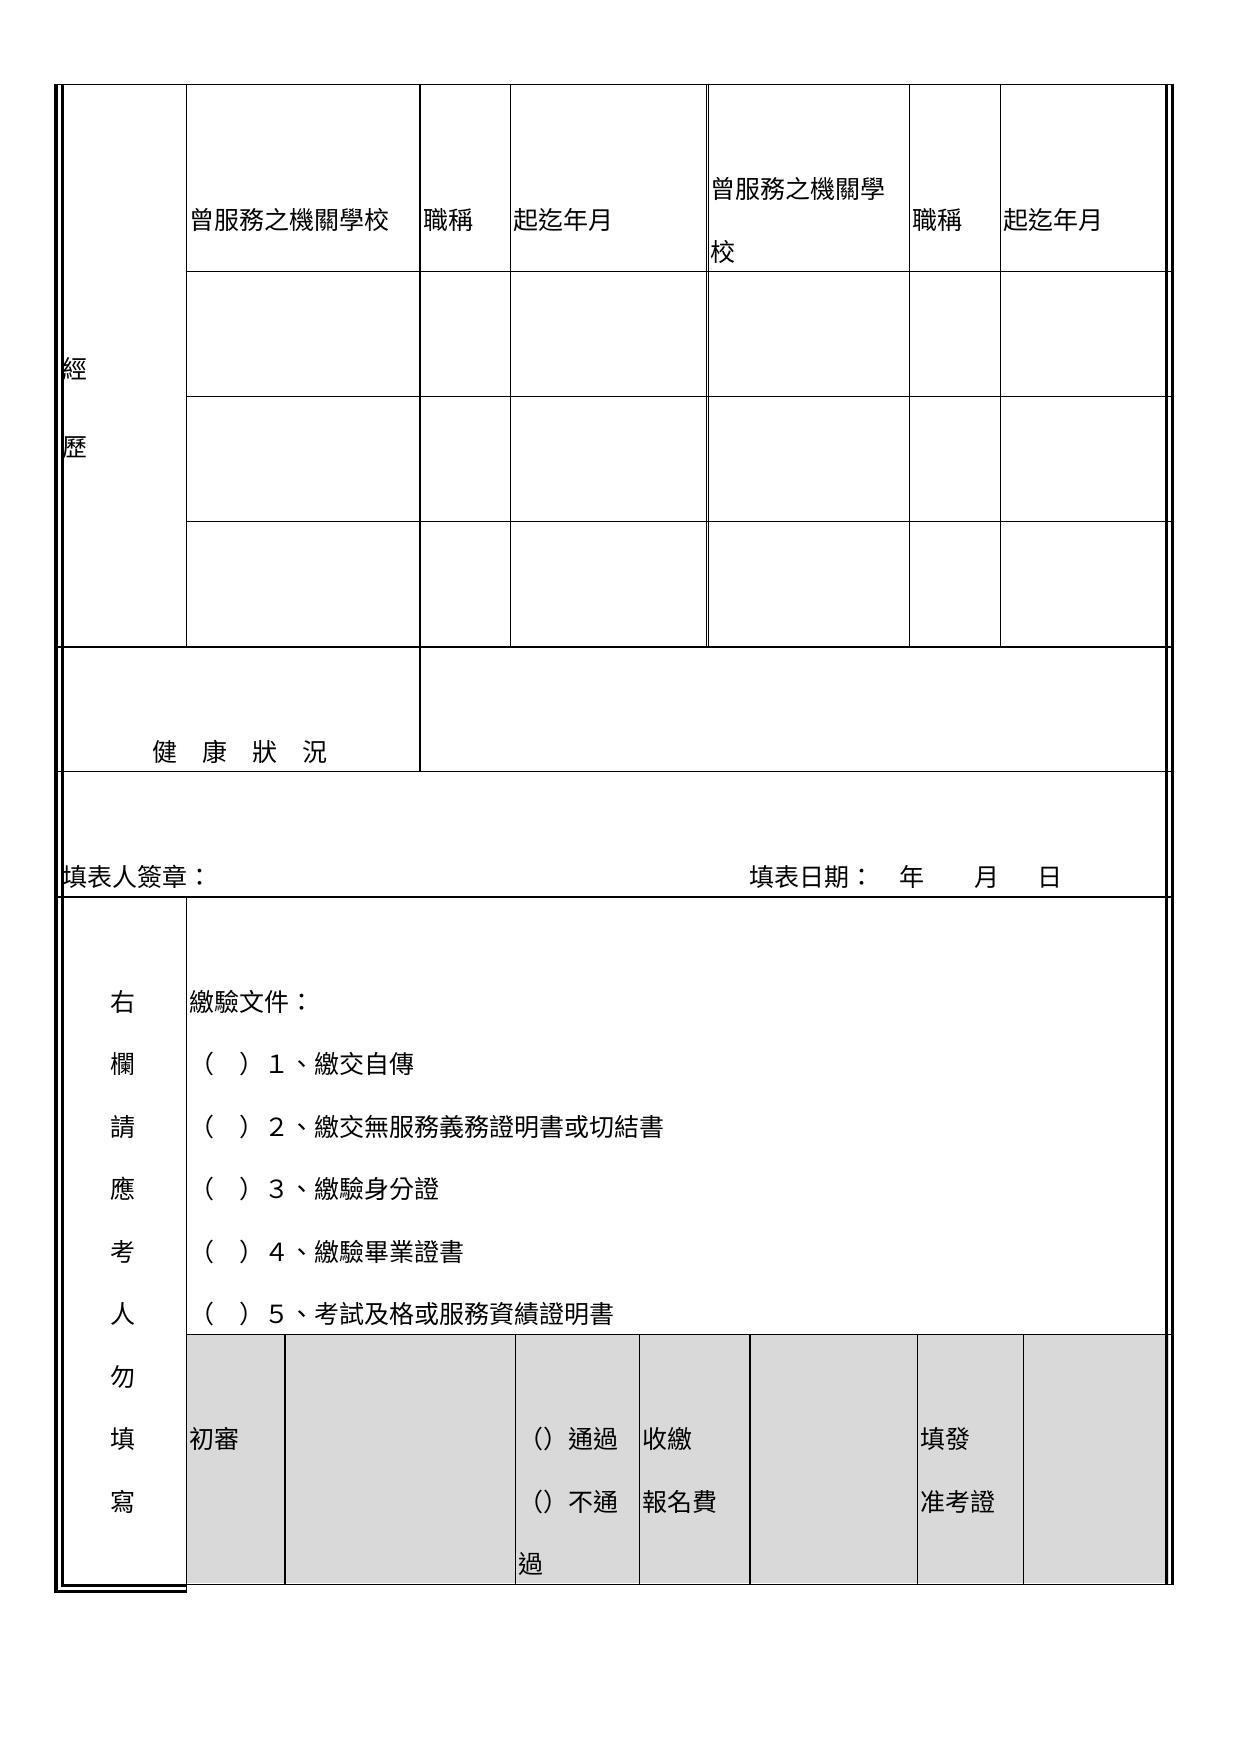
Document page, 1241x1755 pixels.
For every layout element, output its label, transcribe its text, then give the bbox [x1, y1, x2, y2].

table_cell [187, 397, 419, 521]
table_cell [1174, 271, 1180, 396]
table_cell [1174, 1334, 1180, 1583]
table_cell [1001, 272, 1165, 396]
table_cell （）通過 （）不通過 [516, 1335, 639, 1583]
table_cell 初審 [187, 1335, 284, 1583]
table_cell 填表人簽章： 填表日期： 年 月 日 [64, 772, 1165, 896]
table_cell [421, 272, 510, 396]
table_cell [421, 397, 510, 521]
table_cell 健 康 狀 況 [64, 648, 419, 771]
table_cell [1001, 397, 1165, 521]
table_cell [286, 1335, 515, 1583]
table_cell [910, 397, 1000, 521]
table_cell [1174, 521, 1180, 646]
table_cell [1024, 1335, 1165, 1583]
table_cell [421, 648, 1165, 771]
table_cell 起迄年月 [511, 85, 706, 271]
table_cell 起迄年月 [1001, 85, 1165, 271]
table_cell [751, 1335, 917, 1583]
table_cell [910, 272, 1000, 396]
table_cell [1174, 84, 1180, 271]
table_cell [511, 272, 706, 396]
table_cell [910, 522, 1000, 646]
table_cell 右 欄 請 應 考 人 勿 填 寫 [64, 898, 186, 1583]
table_cell [187, 522, 419, 646]
table_cell [1174, 396, 1180, 521]
table_cell [1001, 522, 1165, 646]
table_cell [511, 522, 706, 646]
table_cell 經 歷 [64, 85, 186, 646]
table_cell [1174, 646, 1180, 771]
table_cell [187, 272, 419, 396]
table_cell 曾服務之機關學校 [709, 85, 909, 271]
table_cell [709, 522, 909, 646]
table_cell 填發 准考證 [918, 1335, 1023, 1583]
table_cell [421, 522, 510, 646]
table_cell [709, 272, 909, 396]
table_cell 職稱 [421, 85, 510, 271]
table_cell 收繳 報名費 [640, 1335, 749, 1583]
table_cell [709, 397, 909, 521]
table_cell 職稱 [910, 85, 1000, 271]
table_cell [1174, 771, 1180, 896]
table_cell 繳驗文件： （ ）１、繳交自傳 （ ）２、繳交無服務義務證明書或切結書 （ ）３、繳驗身分證 （ ）４、繳驗畢業證書 （ ）５、考試及格或服務資績證明書 [187, 898, 1165, 1333]
table_cell [511, 397, 706, 521]
table_cell [1174, 896, 1180, 1333]
table_cell 曾服務之機關學校 [187, 85, 419, 271]
